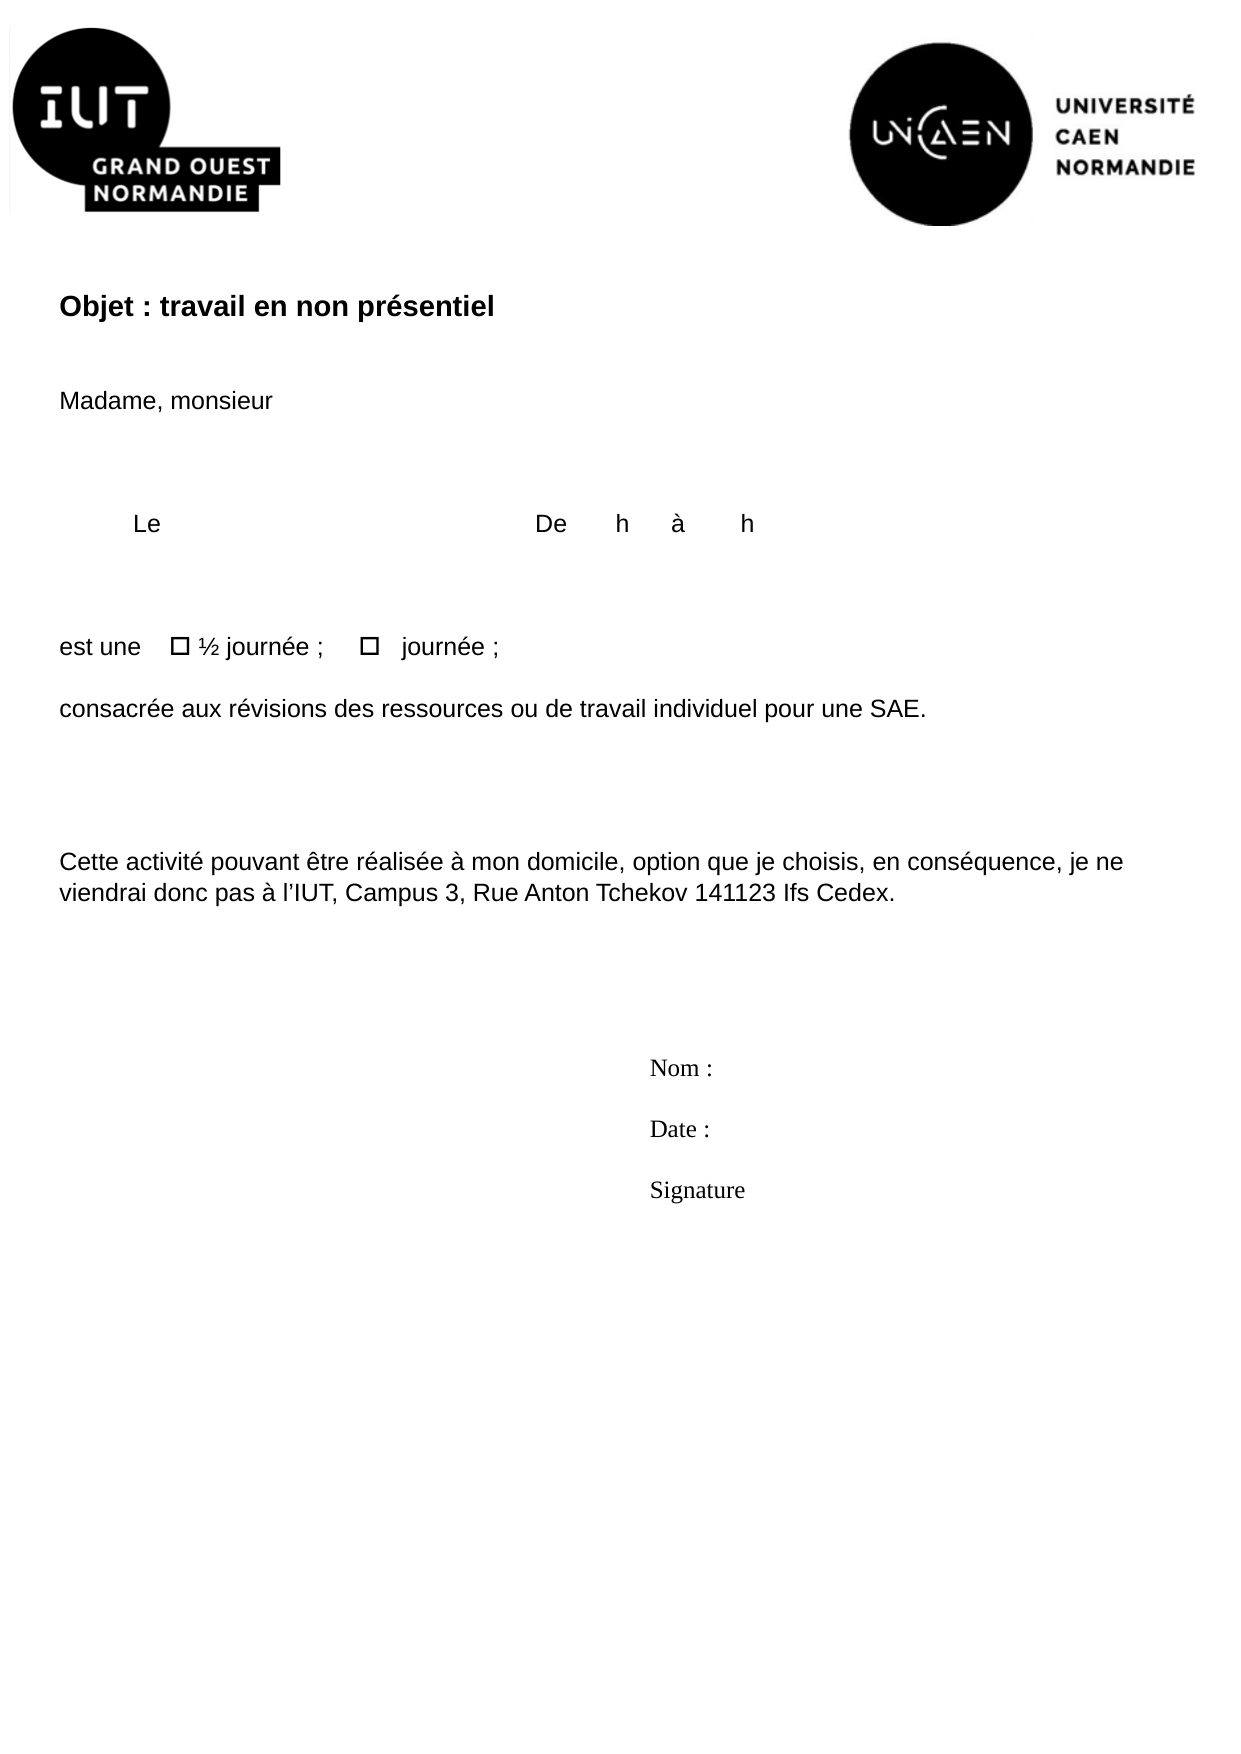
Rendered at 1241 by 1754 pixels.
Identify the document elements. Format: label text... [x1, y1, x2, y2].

text consacrée aux révisions des ressources ou de travail individuel pour une SAE. [59, 694, 1181, 722]
picture [829, 18, 1240, 226]
text Le De h à h [133, 509, 1181, 538]
text Signature [649, 1176, 1181, 1204]
text Cette activité pouvant être réalisée à mon domicile, option que je choisis, en conséquence, je ne viendrai donc pas à l’IUT, Campus 3, Rue Anton Tchekov 141123 Ifs Cedex. [59, 847, 1181, 907]
picture [9, 27, 282, 213]
text Date : [649, 1114, 1181, 1143]
text Objet : travail en non présentiel [59, 289, 1181, 323]
text Nom : [649, 1053, 1181, 1081]
text Madame, monsieur [59, 386, 1181, 415]
text est une o ½ journée ; o journée ; [59, 632, 1181, 661]
